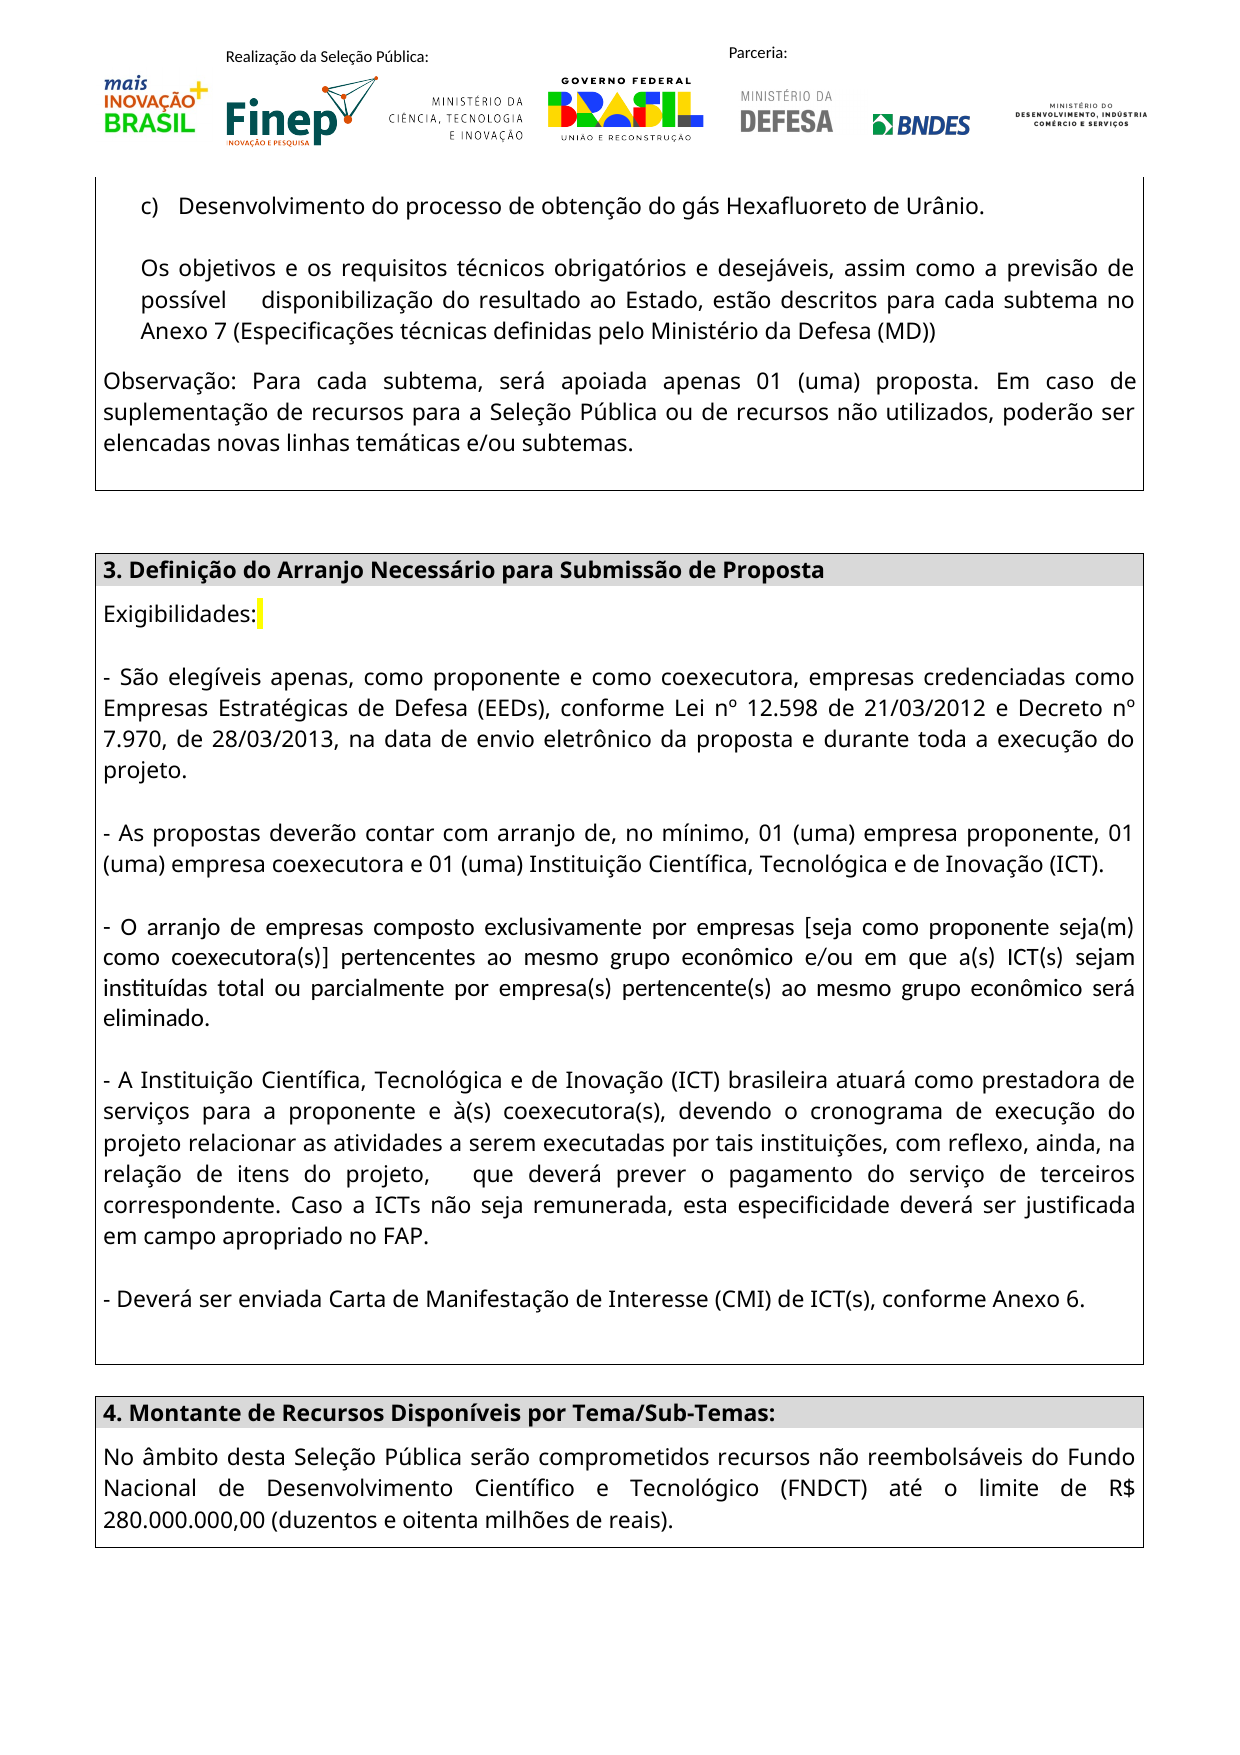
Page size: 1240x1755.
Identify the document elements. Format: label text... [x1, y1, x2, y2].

table_cell Serão apoiados projetos inovadores aderentes à Linha Temática abaixo: - Linha Temática: Projetos Estruturantes Subtemas: Radar M200 Multimissão; Foguete de decolagem para veículo hipersônico (Rocket Assisted Take-Off - RATO-14X); Desenvolvimento do processo de obtenção do gás Hexafluoreto de Urânio. Os objetivos e os requisitos técnicos obrigatórios e desejáveis, assim como a previsão de possível disponibilização do resultado ao Estado, estão descritos para cada subtema no Anexo 7 (Especificações técnicas definidas pelo Ministério da Defesa (MD)) [96, 177, 1143, 365]
table_header 3. Definição do Arranjo Necessário para Submissão de Proposta [96, 554, 1143, 586]
table_cell [96, 1333, 1143, 1364]
table_cell No âmbito desta Seleção Pública serão comprometidos recursos não reembolsáveis do Fundo Nacional de Desenvolvimento Científico e Tecnológico (FNDCT) até o limite de R$ 280.000.000,00 (duzentos e oitenta milhões de reais). [96, 1429, 1143, 1547]
table_header 4. Montante de Recursos Disponíveis por Tema/Sub-Temas: [96, 1397, 1143, 1428]
table_cell Exigibilidades: - São elegíveis apenas, como proponente e como coexecutora, empresas credenciadas como Empresas Estratégicas de Defesa (EEDs), conforme Lei nº 12.598 de 21/03/2012 e Decreto nº 7.970, de 28/03/2013, na data de envio eletrônico da proposta e durante toda a execução do projeto. - As propostas deverão contar com arranjo de, no mínimo, 01 (uma) empresa proponente, 01 (uma) empresa coexecutora e 01 (uma) Instituição Científica, Tecnológica e de Inovação (ICT). - O arranjo de empresas composto exclusivamente por empresas [seja como proponente seja(m) como coexecutora(s)] pertencentes ao mesmo grupo econômico e/ou em que a(s) ICT(s) sejam instituídas total ou parcialmente por empresa(s) pertencente(s) ao mesmo grupo econômico será eliminado. - A Instituição Científica, Tecnológica e de Inovação (ICT) brasileira atuará como prestadora de serviços para a proponente e à(s) coexecutora(s), devendo o cronograma de execução do projeto relacionar as atividades a serem executadas por tais instituições, com reflexo, ainda, na relação de itens do projeto, que deverá prever o pagamento do serviço de terceiros correspondente. Caso a ICTs não seja remunerada, esta especificidade deverá ser justificada em campo apropriado no FAP. - Deverá ser enviada Carta de Manifestação de Interesse (CMI) de ICT(s), conforme Anexo 6. [96, 586, 1143, 1333]
table_cell Observação: Para cada subtema, será apoiada apenas 01 (uma) proposta. Em caso de suplementação de recursos para a Seleção Pública ou de recursos não utilizados, poderão ser elencadas novas linhas temáticas e/ou subtemas. [96, 365, 1143, 490]
